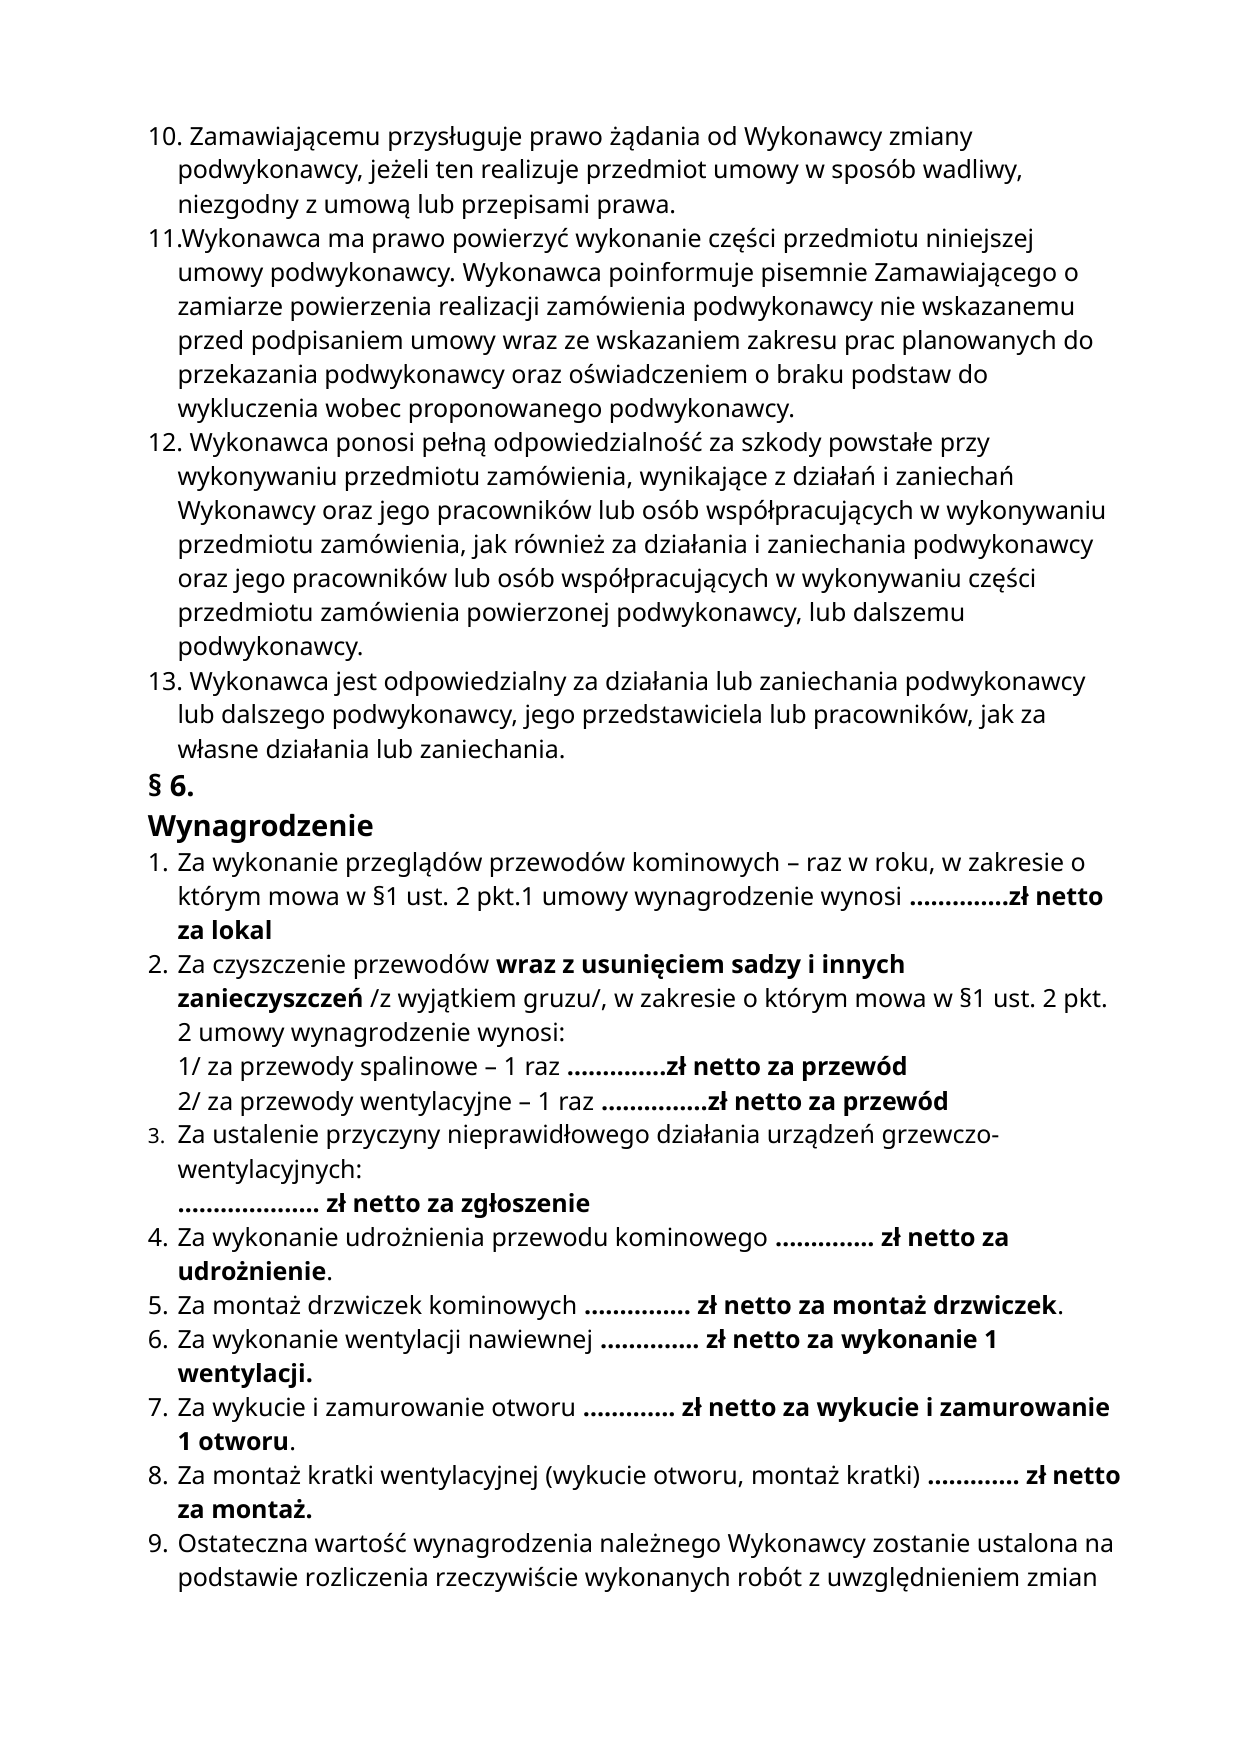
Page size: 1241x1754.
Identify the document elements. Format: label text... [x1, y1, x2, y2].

list Za montaż drzwiczek kominowych …………… zł netto za montaż drzwiczek. [148, 1287, 1122, 1322]
text 1/ za przewody spalinowe – 1 raz …………..zł netto za przewód [148, 1049, 1122, 1083]
list Za wykonanie udrożnienia przewodu kominowego ………….. zł netto za udrożnienie. [148, 1219, 1122, 1287]
text 10. Zamawiającemu przysługuje prawo żądania od Wykonawcy zmiany podwykonawcy, jeżeli ten realizuje przedmiot umowy w sposób wadliwy, niezgodny z umową lub przepisami prawa. [148, 118, 1122, 220]
list Za wykonanie wentylacji nawiewnej ………….. zł netto za wykonanie 1 wentylacji. [148, 1322, 1122, 1390]
text § 6. [148, 765, 1122, 805]
text 13. Wykonawca jest odpowiedzialny za działania lub zaniechania podwykonawcy lub dalszego podwykonawcy, jego przedstawiciela lub pracowników, jak za własne działania lub zaniechania. [148, 663, 1122, 765]
text Wynagrodzenie [148, 805, 1122, 845]
list Ostateczna wartość wynagrodzenia należnego Wykonawcy zostanie ustalona na podstawie rozliczenia rzeczywiście wykonanych robót z uwzględnieniem zmian [148, 1526, 1122, 1594]
list Za wykonanie przeglądów przewodów kominowych – raz w roku, w zakresie o którym mowa w §1 ust. 2 pkt.1 umowy wynagrodzenie wynosi …………..zł netto za lokal [148, 845, 1122, 947]
list Za montaż kratki wentylacyjnej (wykucie otworu, montaż kratki) …………. zł netto za montaż. [148, 1458, 1122, 1526]
list Za wykucie i zamurowanie otworu …………. zł netto za wykucie i zamurowanie 1 otworu. [148, 1390, 1122, 1458]
text 2/ za przewody wentylacyjne – 1 raz ……………zł netto za przewód [177, 1083, 1122, 1117]
list Za ustalenie przyczyny nieprawidłowego działania urządzeń grzewczo-wentylacyjnych: ……………….. zł netto za zgłoszenie [148, 1117, 1122, 1219]
text 11.Wykonawca ma prawo powierzyć wykonanie części przedmiotu niniejszej umowy podwykonawcy. Wykonawca poinformuje pisemnie Zamawiającego o zamiarze powierzenia realizacji zamówienia podwykonawcy nie wskazanemu przed podpisaniem umowy wraz ze wskazaniem zakresu prac planowanych do przekazania podwykonawcy oraz oświadczeniem o braku podstaw do wykluczenia wobec proponowanego podwykonawcy. [148, 220, 1122, 425]
text 12. Wykonawca ponosi pełną odpowiedzialność za szkody powstałe przy wykonywaniu przedmiotu zamówienia, wynikające z działań i zaniechań Wykonawcy oraz jego pracowników lub osób współpracujących w wykonywaniu przedmiotu zamówienia, jak również za działania i zaniechania podwykonawcy oraz jego pracowników lub osób współpracujących w wykonywaniu części przedmiotu zamówienia powierzonej podwykonawcy, lub dalszemu podwykonawcy. [148, 425, 1122, 663]
list Za czyszczenie przewodów wraz z usunięciem sadzy i innych zanieczyszczeń /z wyjątkiem gruzu/, w zakresie o którym mowa w §1 ust. 2 pkt. 2 umowy wynagrodzenie wynosi: [148, 947, 1122, 1049]
